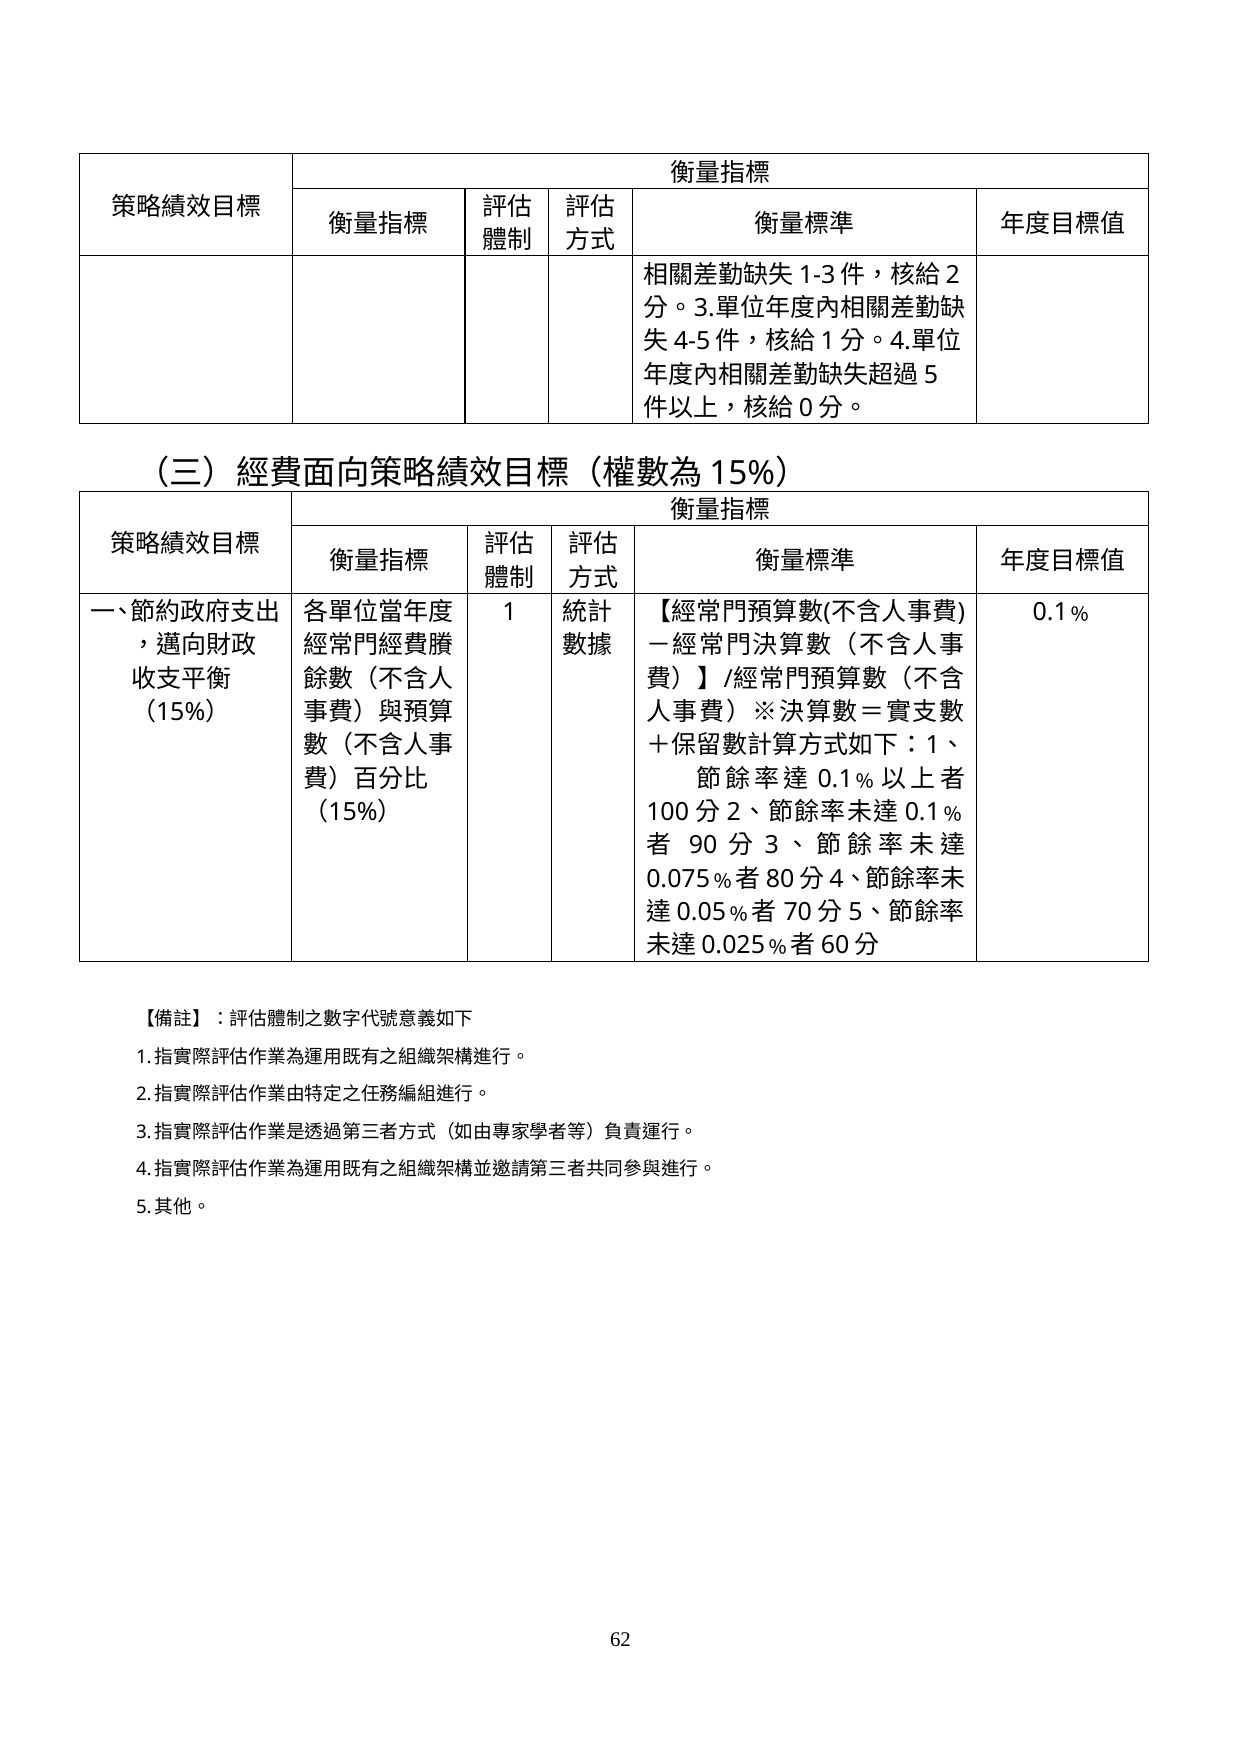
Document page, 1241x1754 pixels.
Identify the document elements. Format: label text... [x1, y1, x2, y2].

table_cell 評估體制 [466, 189, 548, 255]
table_header 衡量指標 [293, 154, 1148, 188]
table_header 策略績效目標 [80, 492, 291, 593]
table_cell 1 [468, 594, 551, 961]
table_cell [549, 256, 632, 423]
table_cell 衡量指標 [292, 526, 467, 593]
table_cell 年度目標值 [977, 526, 1148, 593]
text （三）經費面向策略績效目標（權數為15%） [136, 457, 1104, 491]
table_cell 年度目標值 [977, 189, 1148, 255]
table_cell [293, 256, 464, 423]
list 指實際評估作業是透過第三者方式（如由專家學者等）負責運行。 [136, 1112, 1104, 1145]
table_cell 【經常門預算數(不含人事費)－經常門決算數（不含人事費）】/經常門預算數（不含人事費）※決算數＝實支數＋保留數計算方式如下：1、 節餘率達0.1﹪以上者100分2、節餘率未達0.1﹪者 90分3、節餘率未達0.075﹪者 80分4、節餘率未達0.05﹪者 70分5、節餘率未達0.025﹪者 60分 [635, 594, 976, 961]
table_header 策略績效目標 [80, 154, 292, 255]
table_cell [80, 256, 292, 423]
table_cell 評估方式 [552, 526, 634, 593]
text 【備註】：評估體制之數字代號意義如下 [136, 999, 1104, 1032]
table_cell 統計數據 [552, 594, 634, 961]
table_cell 各單位當年度經常門經費賸餘數（不含人事費）與預算數（不含人事費）百分比 （15%） [292, 594, 467, 961]
table_cell 相關差勤缺失1-3件，核給2分。3.單位年度內相關差勤缺失4-5件，核給1分。4.單位年度內相關差勤缺失超過5件以上，核給0分。 [633, 256, 976, 423]
table_cell 衡量標準 [635, 526, 976, 593]
table_cell 衡量指標 [293, 189, 464, 255]
list 指實際評估作業為運用既有之組織架構並邀請第三者共同參與進行。 [136, 1149, 1104, 1182]
table_header 衡量指標 [292, 492, 1148, 525]
table_cell 衡量標準 [633, 189, 976, 255]
table_cell 評估方式 [549, 189, 632, 255]
table_cell 0.1﹪ [977, 594, 1148, 961]
table_cell [466, 256, 548, 423]
table_cell 評估體制 [468, 526, 551, 593]
table_cell 一、節約政府支出，邁向財政收支平衡（15%） [80, 594, 291, 961]
table_cell [977, 256, 1148, 423]
list 其他。 [136, 1187, 1104, 1220]
list 指實際評估作業由特定之任務編組進行。 [136, 1074, 1104, 1107]
list 指實際評估作業為運用既有之組織架構進行。 [136, 1037, 1104, 1070]
